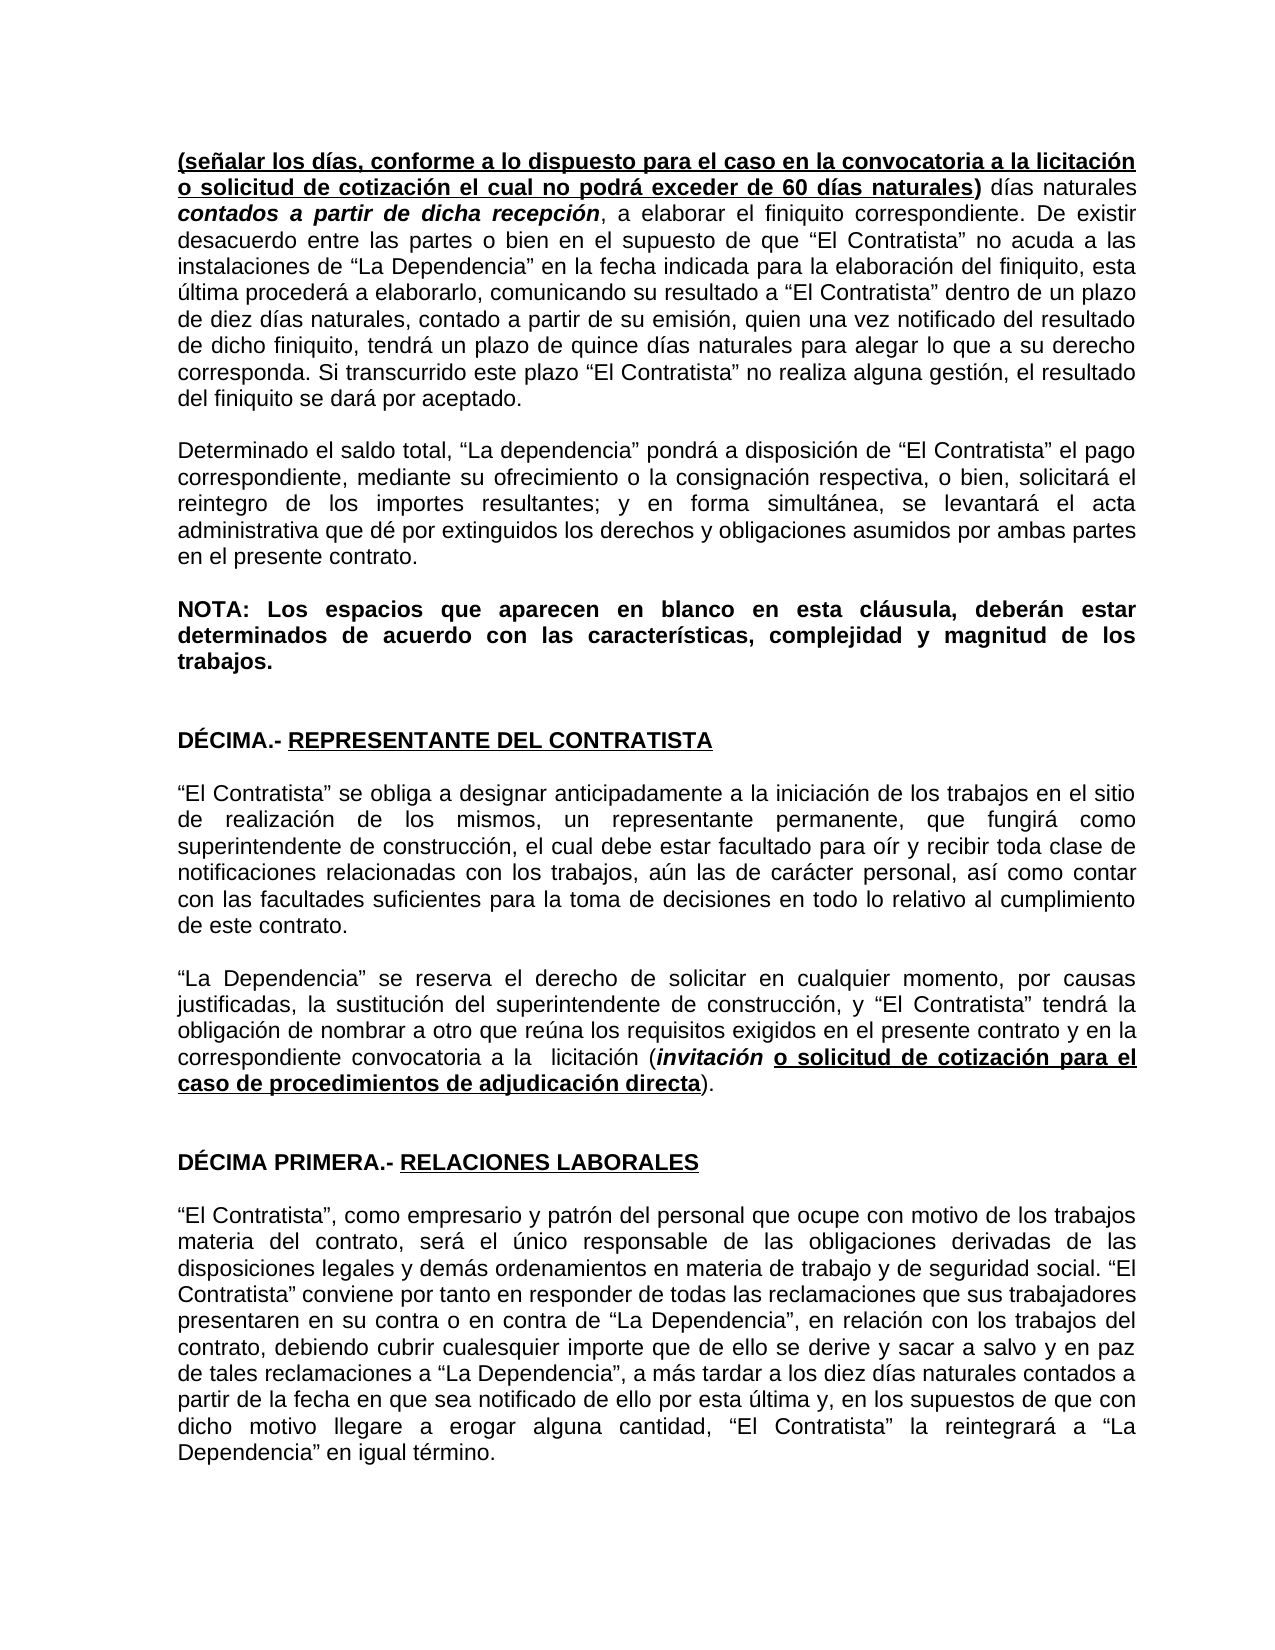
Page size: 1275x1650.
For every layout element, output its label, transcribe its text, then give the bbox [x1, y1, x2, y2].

text DÉCIMA PRIMERA.- RELACIONES LABORALES [177, 1149, 1137, 1175]
text DÉCIMA.- REPRESENTANTE DEL CONTRATISTA [177, 727, 1137, 754]
text “El Contratista” se obliga a designar anticipadamente a la iniciación de los trabajos en el sitio de realización de los mismos, un representante permanente, que fungirá como superintendente de construcción, el cual debe estar facultado para oír y recibir toda clase de notificaciones relacionadas con los trabajos, aún las de carácter personal, así como contar con las facultades suficientes para la toma de decisiones en todo lo relativo al cumplimiento de este contrato. [177, 780, 1137, 938]
text “La Dependencia” se reserva el derecho de solicitar en cualquier momento, por causas justificadas, la sustitución del superintendente de construcción, y “El Contratista” tendrá la obligación de nombrar a otro que reúna los requisitos exigidos en el presente contrato y en la correspondiente convocatoria a la licitación (invitación o solicitud de cotización para el caso de procedimientos de adjudicación directa). [177, 964, 1137, 1096]
text (señalar los días, conforme a lo dispuesto para el caso en la convocatoria a la licitación o solicitud de cotización el cual no podrá exceder de 60 días naturales) días naturales contados a partir de dicha recepción, a elaborar el finiquito correspondiente. De existir desacuerdo entre las partes o bien en el supuesto de que “El Contratista” no acuda a las instalaciones de “La Dependencia” en la fecha indicada para la elaboración del finiquito, esta última procederá a elaborarlo, comunicando su resultado a “El Contratista” dentro de un plazo de diez días naturales, contado a partir de su emisión, quien una vez notificado del resultado de dicho finiquito, tendrá un plazo de quince días naturales para alegar lo que a su derecho corresponda. Si transcurrido este plazo “El Contratista” no realiza alguna gestión, el resultado del finiquito se dará por aceptado. [177, 148, 1137, 411]
text “El Contratista”, como empresario y patrón del personal que ocupe con motivo de los trabajos materia del contrato, será el único responsable de las obligaciones derivadas de las disposiciones legales y demás ordenamientos en materia de trabajo y de seguridad social. “El Contratista” conviene por tanto en responder de todas las reclamaciones que sus trabajadores presentaren en su contra o en contra de “La Dependencia”, en relación con los trabajos del contrato, debiendo cubrir cualesquier importe que de ello se derive y sacar a salvo y en paz de tales reclamaciones a “La Dependencia”, a más tardar a los diez días naturales contados a partir de la fecha en que sea notificado de ello por esta última y, en los supuestos de que con dicho motivo llegare a erogar alguna cantidad, “El Contratista” la reintegrará a “La Dependencia” en igual término. [177, 1202, 1137, 1465]
text NOTA: Los espacios que aparecen en blanco en esta cláusula, deberán estar determinados de acuerdo con las características, complejidad y magnitud de los trabajos. [177, 596, 1137, 675]
text Determinado el saldo total, “La dependencia” pondrá a disposición de “El Contratista” el pago correspondiente, mediante su ofrecimiento o la consignación respectiva, o bien, solicitará el reintegro de los importes resultantes; y en forma simultánea, se levantará el acta administrativa que dé por extinguidos los derechos y obligaciones asumidos por ambas partes en el presente contrato. [177, 437, 1137, 569]
